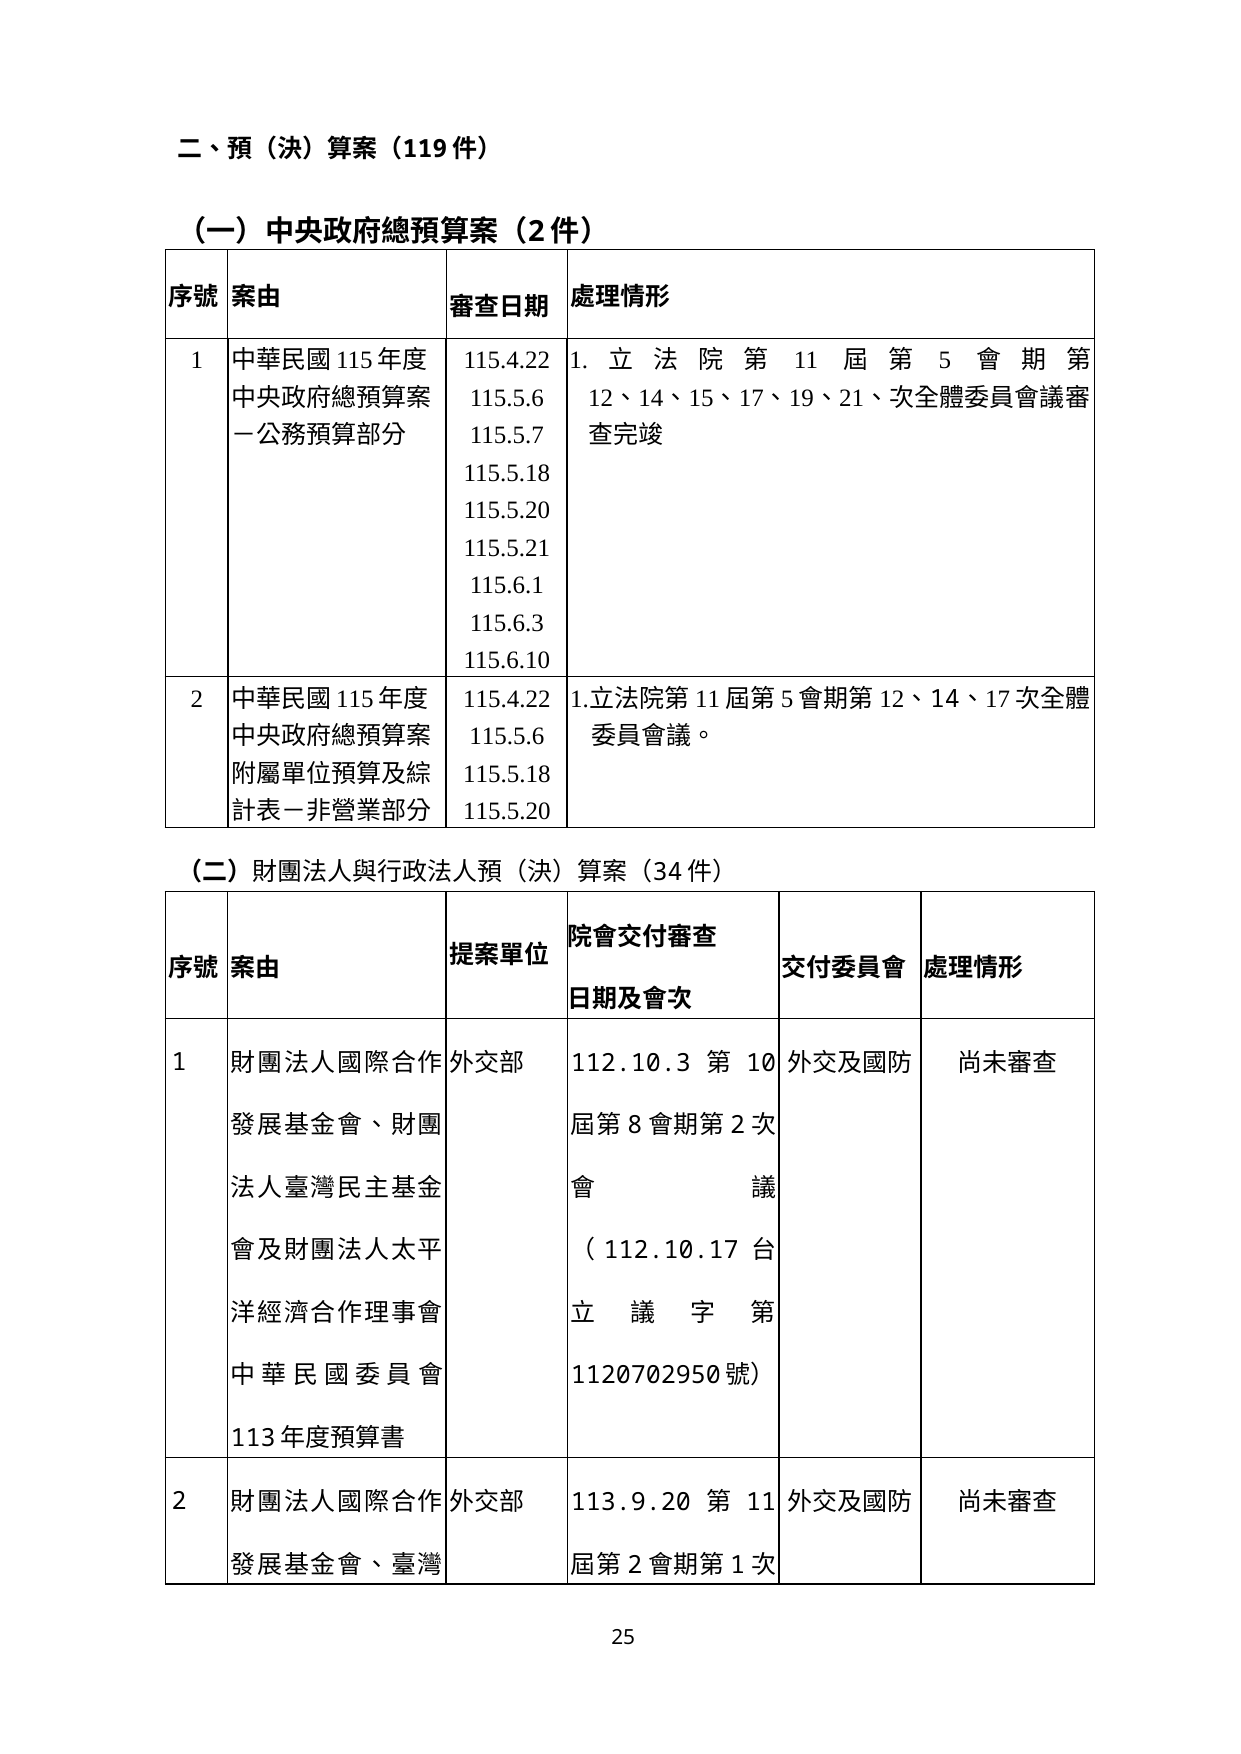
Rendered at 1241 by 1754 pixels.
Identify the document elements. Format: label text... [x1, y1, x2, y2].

table_cell 中華民國115年度中央政府總預算案－公務預算部分 [229, 339, 445, 676]
subtitle （一）中央政府總預算案（2件） [177, 187, 1106, 249]
table_cell 1.立法院第11屆第5會期第12、14、15、17、19、21、次全體委員會議審查完竣 3.113.1.8華總一經字第11300001971號總統令（修正本）公布。 [568, 339, 1094, 676]
table_header 院會交付審查 日期及會次 [568, 892, 778, 1017]
subtitle 二、預（決）算案（119件） [177, 105, 1106, 168]
table_header 交付委員會 [780, 892, 920, 1017]
table_cell 1.立法院第11屆第5會期第12、14、17次全體委員會議。 [568, 677, 1094, 827]
table_cell 外交部 [447, 1019, 567, 1456]
table_cell [166, 1019, 227, 1456]
table_header 審查日期 [447, 250, 567, 338]
table_header 案由 [228, 250, 446, 338]
table_header 處理情形 [568, 250, 1094, 338]
table_header 序號 [166, 892, 227, 1017]
table_header 案由 [228, 892, 445, 1017]
subtitle （二）財團法人與行政法人預（決）算案（34件） [177, 828, 1106, 891]
table_header 提案單位 [447, 892, 567, 1017]
table_cell 115.4.22 115.5.6 115.5.7 115.5.18 115.5.20 115.5.21 115.6.1 115.6.3 115.6.10 [447, 339, 566, 676]
table_header 處理情形 [922, 892, 1094, 1017]
table_cell 外交及國防 [780, 1019, 920, 1456]
table_cell 尚未審查 [922, 1019, 1094, 1456]
table_cell 112.10.3第10屆第8會期第2次會議（112.10.17台立議字第1120702950號） [568, 1019, 778, 1456]
table_cell 外交及國防 [780, 1458, 920, 1583]
table_cell 115.4.22 115.5.6 115.5.18 115.5.20 [447, 677, 566, 827]
table_cell 財團法人國際合作發展基金會、臺灣 [228, 1458, 445, 1583]
table_cell 2 [166, 677, 227, 827]
table_cell [166, 1458, 227, 1583]
table_cell 113.9.20第11屆第2會期第1次 [568, 1458, 778, 1583]
table_cell 財團法人國際合作發展基金會、財團法人臺灣民主基金會及財團法人太平洋經濟合作理事會中華民國委員會113年度預算書 [228, 1019, 445, 1456]
table_cell 中華民國115年度中央政府總預算案附屬單位預算及綜計表－非營業部分 [229, 677, 445, 827]
table_header 序號 [166, 250, 227, 338]
table_cell 1 [166, 339, 227, 676]
table_cell 外交部 [447, 1458, 567, 1583]
table_cell 尚未審查 [922, 1458, 1094, 1583]
